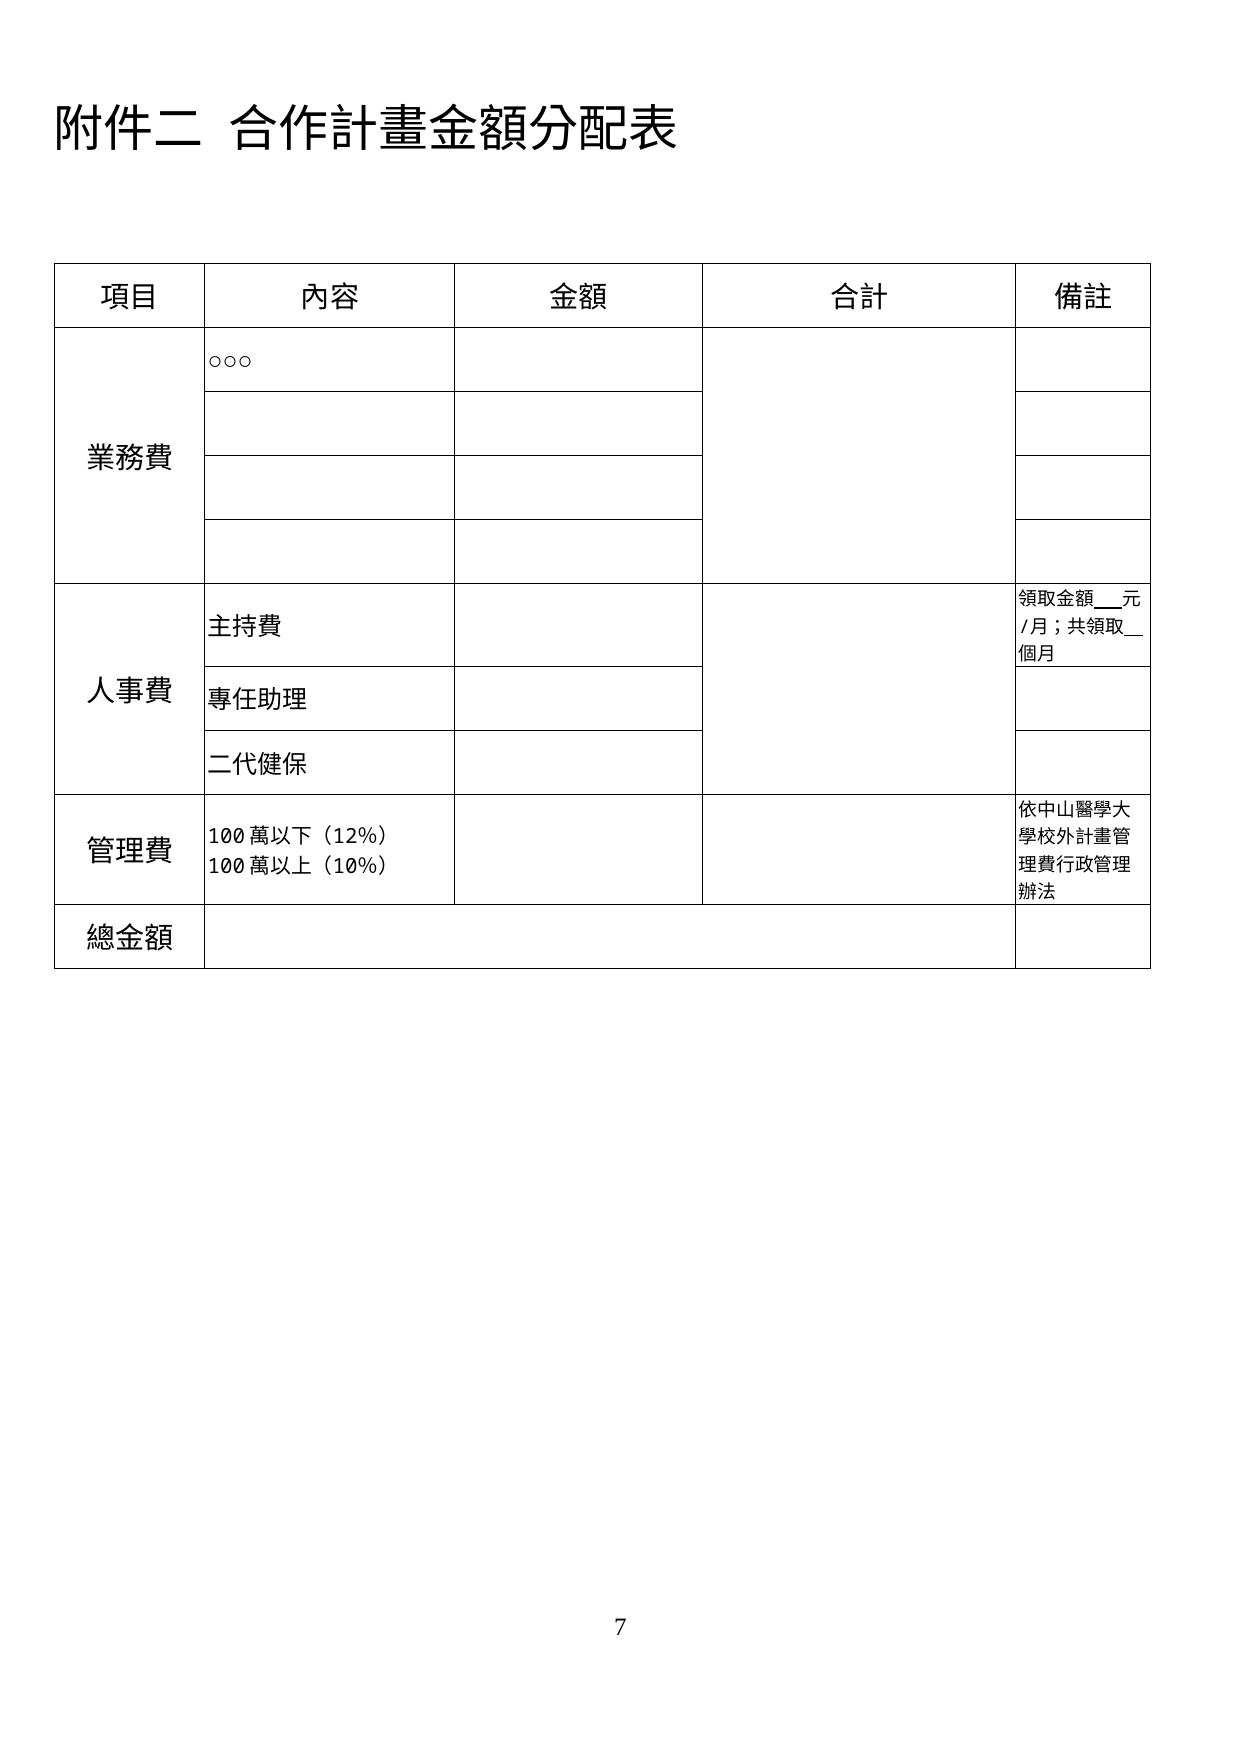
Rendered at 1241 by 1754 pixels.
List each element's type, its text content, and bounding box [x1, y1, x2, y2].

table_cell [703, 795, 1015, 903]
table_header 合計 [703, 264, 1015, 327]
table_cell [205, 905, 1015, 968]
table_cell [703, 584, 1015, 794]
table_cell [455, 731, 702, 794]
table_cell 總金額 [55, 905, 204, 968]
table_cell [205, 520, 454, 583]
table_cell [455, 520, 702, 583]
table_cell [703, 328, 1015, 583]
table_header 項目 [55, 264, 204, 327]
table_cell 專任助理 [205, 667, 454, 730]
table_cell 100萬以下（12％） 100萬以上（10％） [205, 795, 454, 903]
table_cell [455, 667, 702, 730]
table_header 備註 [1016, 264, 1150, 327]
table_cell [455, 392, 702, 455]
table_cell [1016, 667, 1150, 730]
table_cell 人事費 [55, 584, 204, 794]
table_cell [205, 392, 454, 455]
table_cell [1016, 456, 1150, 519]
table_cell ○○○ [205, 328, 454, 391]
table_cell [1016, 392, 1150, 455]
table_cell 二代健保 [205, 731, 454, 794]
table_cell 領取金額 元/月；共領取 個月 [1016, 584, 1150, 666]
table_cell [1016, 520, 1150, 583]
table_cell [1016, 731, 1150, 794]
table_cell [205, 456, 454, 519]
table_cell 管理費 [55, 795, 204, 903]
table_cell [455, 328, 702, 391]
table_header 金額 [455, 264, 702, 327]
text 附件二 合作計畫金額分配表 [53, 89, 1187, 161]
table_cell 主持費 [205, 584, 454, 666]
table_cell 業務費 [55, 328, 204, 583]
table_cell [455, 456, 702, 519]
table_header 內容 [205, 264, 454, 327]
table_cell [1016, 905, 1150, 968]
table_cell [1016, 328, 1150, 391]
table_cell [455, 584, 702, 666]
table_cell 依中山醫學大學校外計畫管理費行政管理辦法 [1016, 795, 1150, 903]
table_cell [455, 795, 702, 903]
